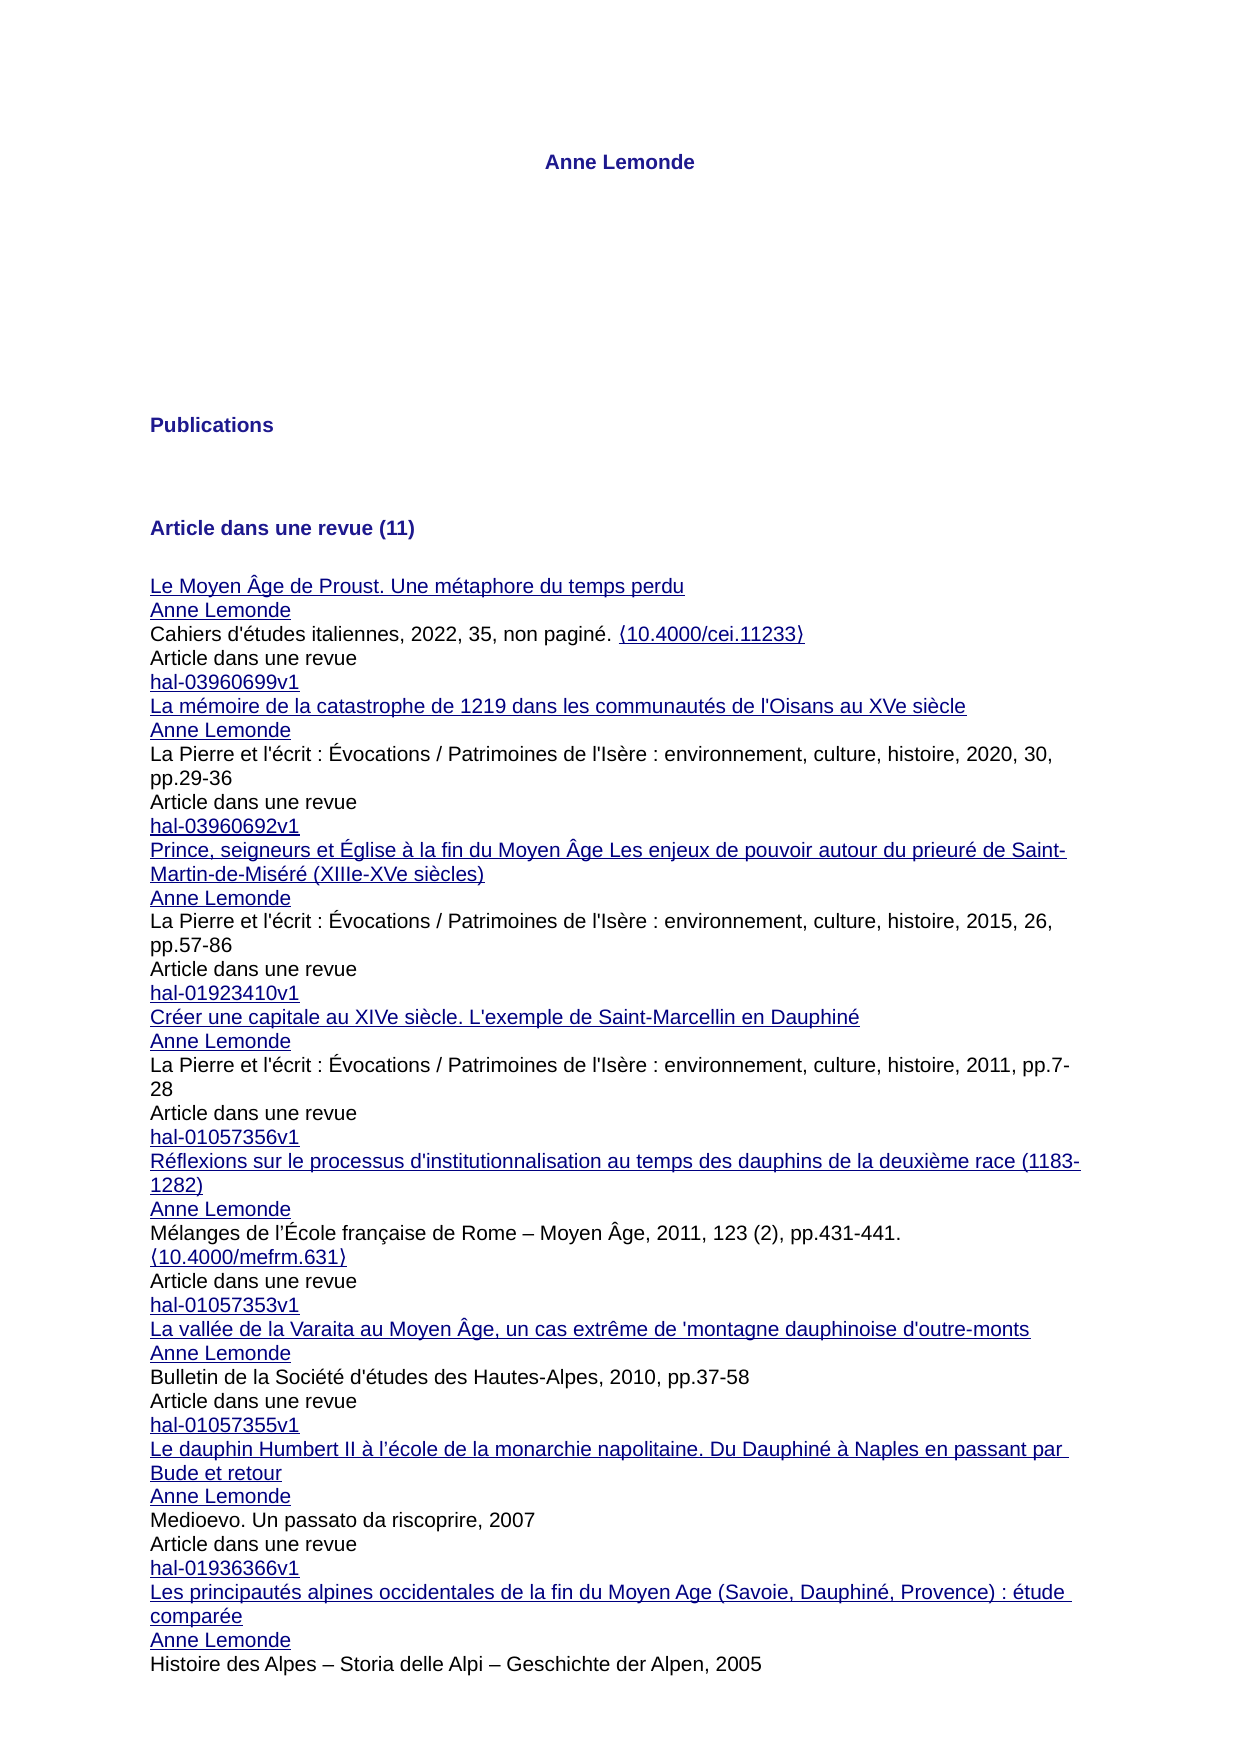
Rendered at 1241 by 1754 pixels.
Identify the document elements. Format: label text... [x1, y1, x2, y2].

table_cell Les principautés alpines occidentales de la fin du Moyen Age (Savoie, Dauphiné, Provence) : étude comparée Anne Lemonde Histoire des Alpes – Storia delle Alpi – Geschichte der Alpen, 2005 [150, 1580, 1090, 1676]
subtitle Article dans une revue (11) [150, 516, 1090, 539]
subtitle Publications [150, 412, 1090, 436]
table_cell Prince, seigneurs et Église à la fin du Moyen Âge Les enjeux de pouvoir autour du prieuré de Saint-Martin-de-Miséré (XIIIe-XVe siècles) Anne Lemonde La Pierre et l'écrit : Évocations / Patrimoines de l'Isère : environnement, culture, histoire, 2015, 26, pp.57-86 Article dans une revue hal-01923410v1 [150, 838, 1090, 1005]
table_cell La mémoire de la catastrophe de 1219 dans les communautés de l'Oisans au XVe siècle Anne Lemonde La Pierre et l'écrit : Évocations / Patrimoines de l'Isère : environnement, culture, histoire, 2020, 30, pp.29-36 Article dans une revue hal-03960692v1 [150, 694, 1090, 837]
table_cell Créer une capitale au XIVe siècle. L'exemple de Saint-Marcellin en Dauphiné Anne Lemonde La Pierre et l'écrit : Évocations / Patrimoines de l'Isère : environnement, culture, histoire, 2011, pp.7-28 Article dans une revue hal-01057356v1 [150, 1005, 1090, 1149]
table_cell Le dauphin Humbert II à l’école de la monarchie napolitaine. Du Dauphiné à Naples en passant par Bude et retour Anne Lemonde Medioevo. Un passato da riscoprire, 2007 Article dans une revue hal-01936366v1 [150, 1436, 1090, 1580]
subtitle Anne Lemonde [150, 150, 1090, 174]
table_cell La vallée de la Varaita au Moyen Âge, un cas extrême de 'montagne dauphinoise d'outre-monts Anne Lemonde Bulletin de la Société d'études des Hautes-Alpes, 2010, pp.37-58 Article dans une revue hal-01057355v1 [150, 1317, 1090, 1436]
table_header Le Moyen Âge de Proust. Une métaphore du temps perdu Anne Lemonde Cahiers d'études italiennes, 2022, 35, non paginé. ⟨10.4000/cei.11233⟩ Article dans une revue hal-03960699v1 [150, 574, 1090, 694]
table_cell Réflexions sur le processus d'institutionnalisation au temps des dauphins de la deuxième race (1183-1282) Anne Lemonde Mélanges de l’École française de Rome – Moyen Âge, 2011, 123 (2), pp.431-441. ⟨10.4000/mefrm.631⟩ Article dans une revue hal-01057353v1 [150, 1149, 1090, 1317]
